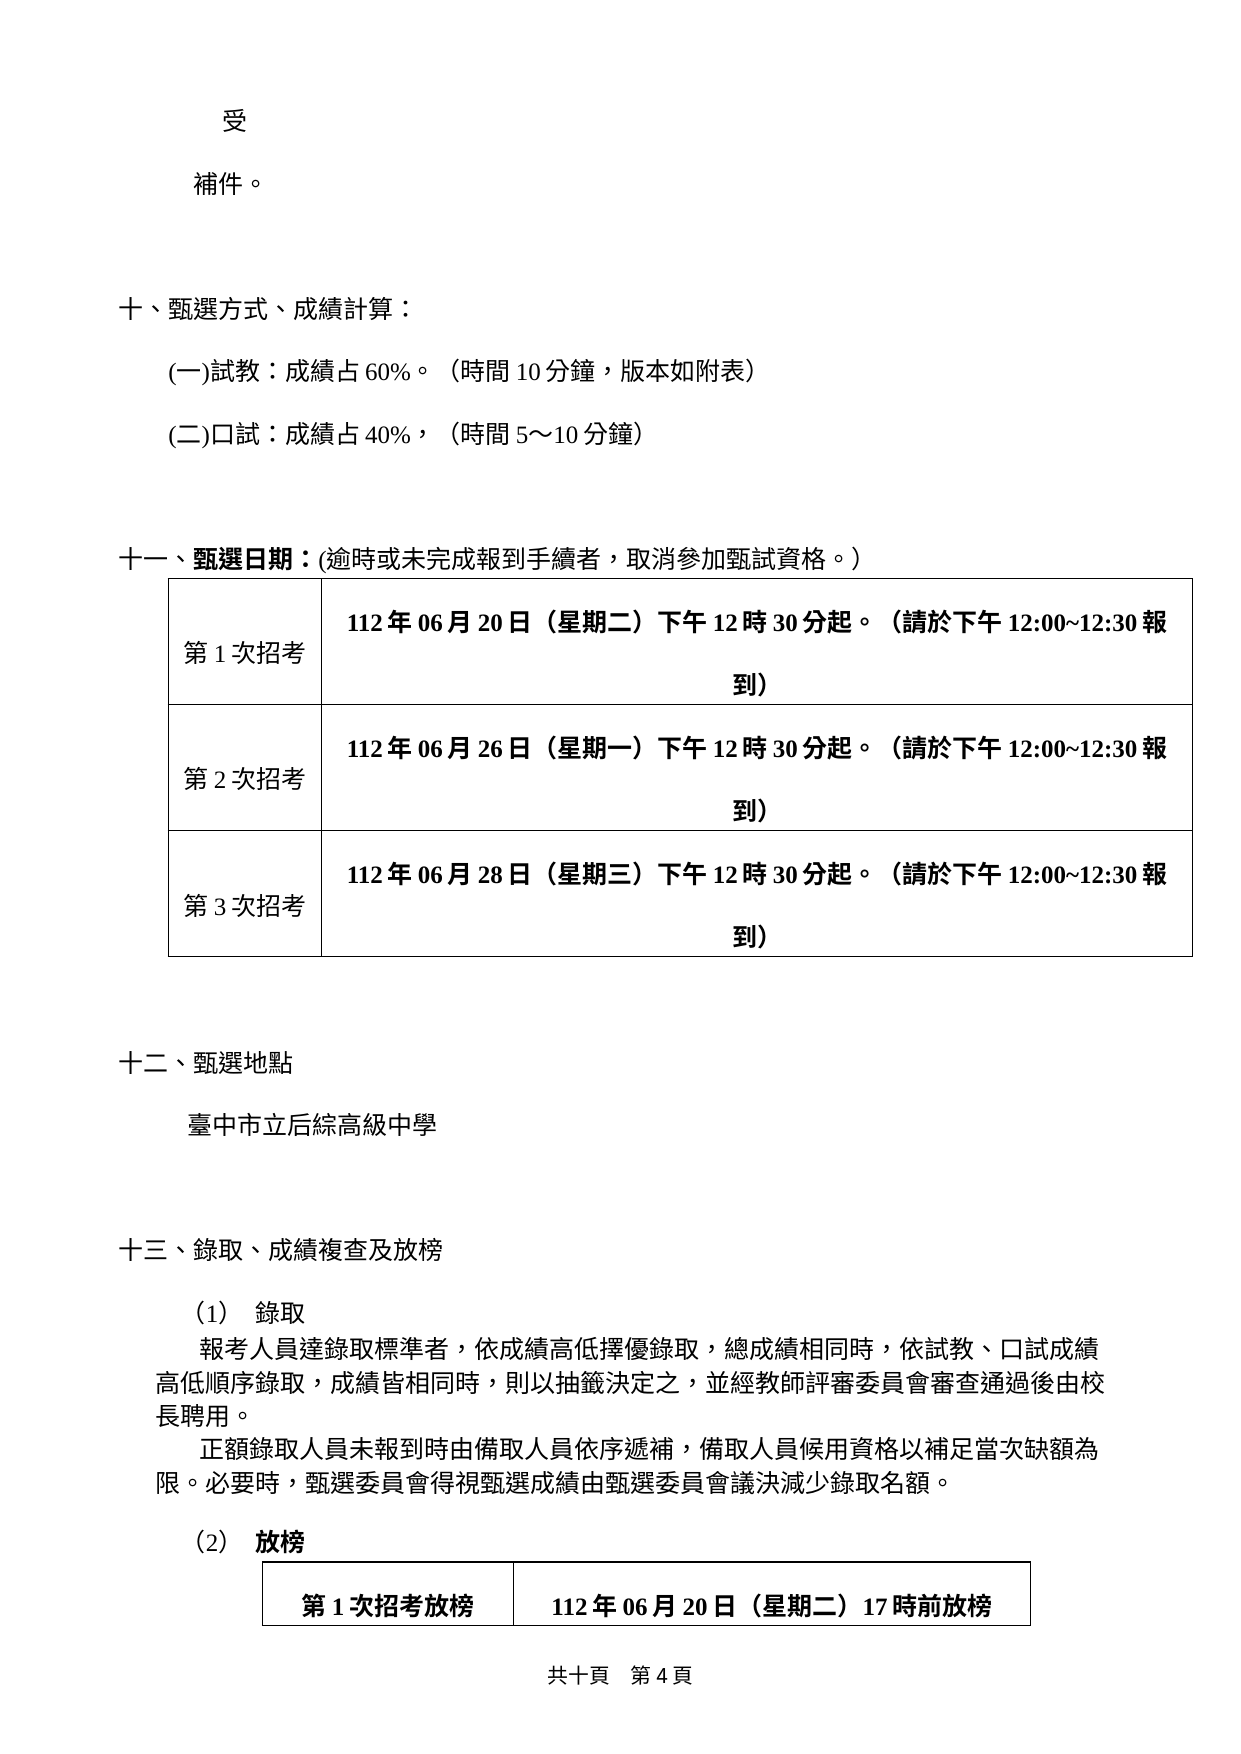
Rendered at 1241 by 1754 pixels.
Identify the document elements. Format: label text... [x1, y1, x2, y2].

text 十一、甄選日期：(逾時或未完成報到手續者，取消參加甄試資格。） [118, 516, 1122, 578]
text (一)試教：成績占60%。（時間10分鐘，版本如附表） [168, 328, 1122, 391]
table_header 第1次招考 [169, 579, 321, 704]
list 錄取 [181, 1270, 1122, 1332]
text 受 [156, 78, 1122, 141]
text 十二、甄選地點 [118, 1020, 1122, 1082]
text 十、甄選方式、成績計算： [118, 266, 1122, 328]
table_header 第1次招考放榜 [263, 1563, 513, 1625]
table_cell 第3次招考 [169, 831, 321, 956]
text 十三、錄取、成績複查及放榜 [118, 1207, 1122, 1270]
table_cell 112年06月26日（星期一）下午12時30分起。（請於下午12:00~12:30報到） [322, 705, 1192, 830]
text 補件。 [156, 141, 1122, 203]
text 臺中市立后綜高級中學 [181, 1082, 1122, 1145]
table_header 112年06月20日（星期二）下午12時30分起。（請於下午12:00~12:30報到） [322, 579, 1192, 704]
text 長聘用。 [156, 1399, 1122, 1432]
list 放榜 [181, 1499, 1122, 1561]
text 正額錄取人員未報到時由備取人員依序遞補，備取人員候用資格以補足當次缺額為 [118, 1432, 1122, 1466]
table_header 112年06月20日（星期二）17時前放榜 [514, 1563, 1030, 1625]
text 限。必要時，甄選委員會得視甄選成績由甄選委員會議決減少錄取名額。 [118, 1466, 1122, 1499]
text (二)口試：成績占40%，（時間5～10分鐘） [168, 391, 1122, 453]
text 高低順序錄取，成績皆相同時，則以抽籤決定之，並經教師評審委員會審查通過後由校 [156, 1366, 1122, 1399]
text 報考人員達錄取標準者，依成績高低擇優錄取，總成績相同時，依試教、口試成績 [156, 1332, 1122, 1366]
table_cell 112年06月28日（星期三）下午12時30分起。（請於下午12:00~12:30報到） [322, 831, 1192, 956]
table_cell 第2次招考 [169, 705, 321, 830]
